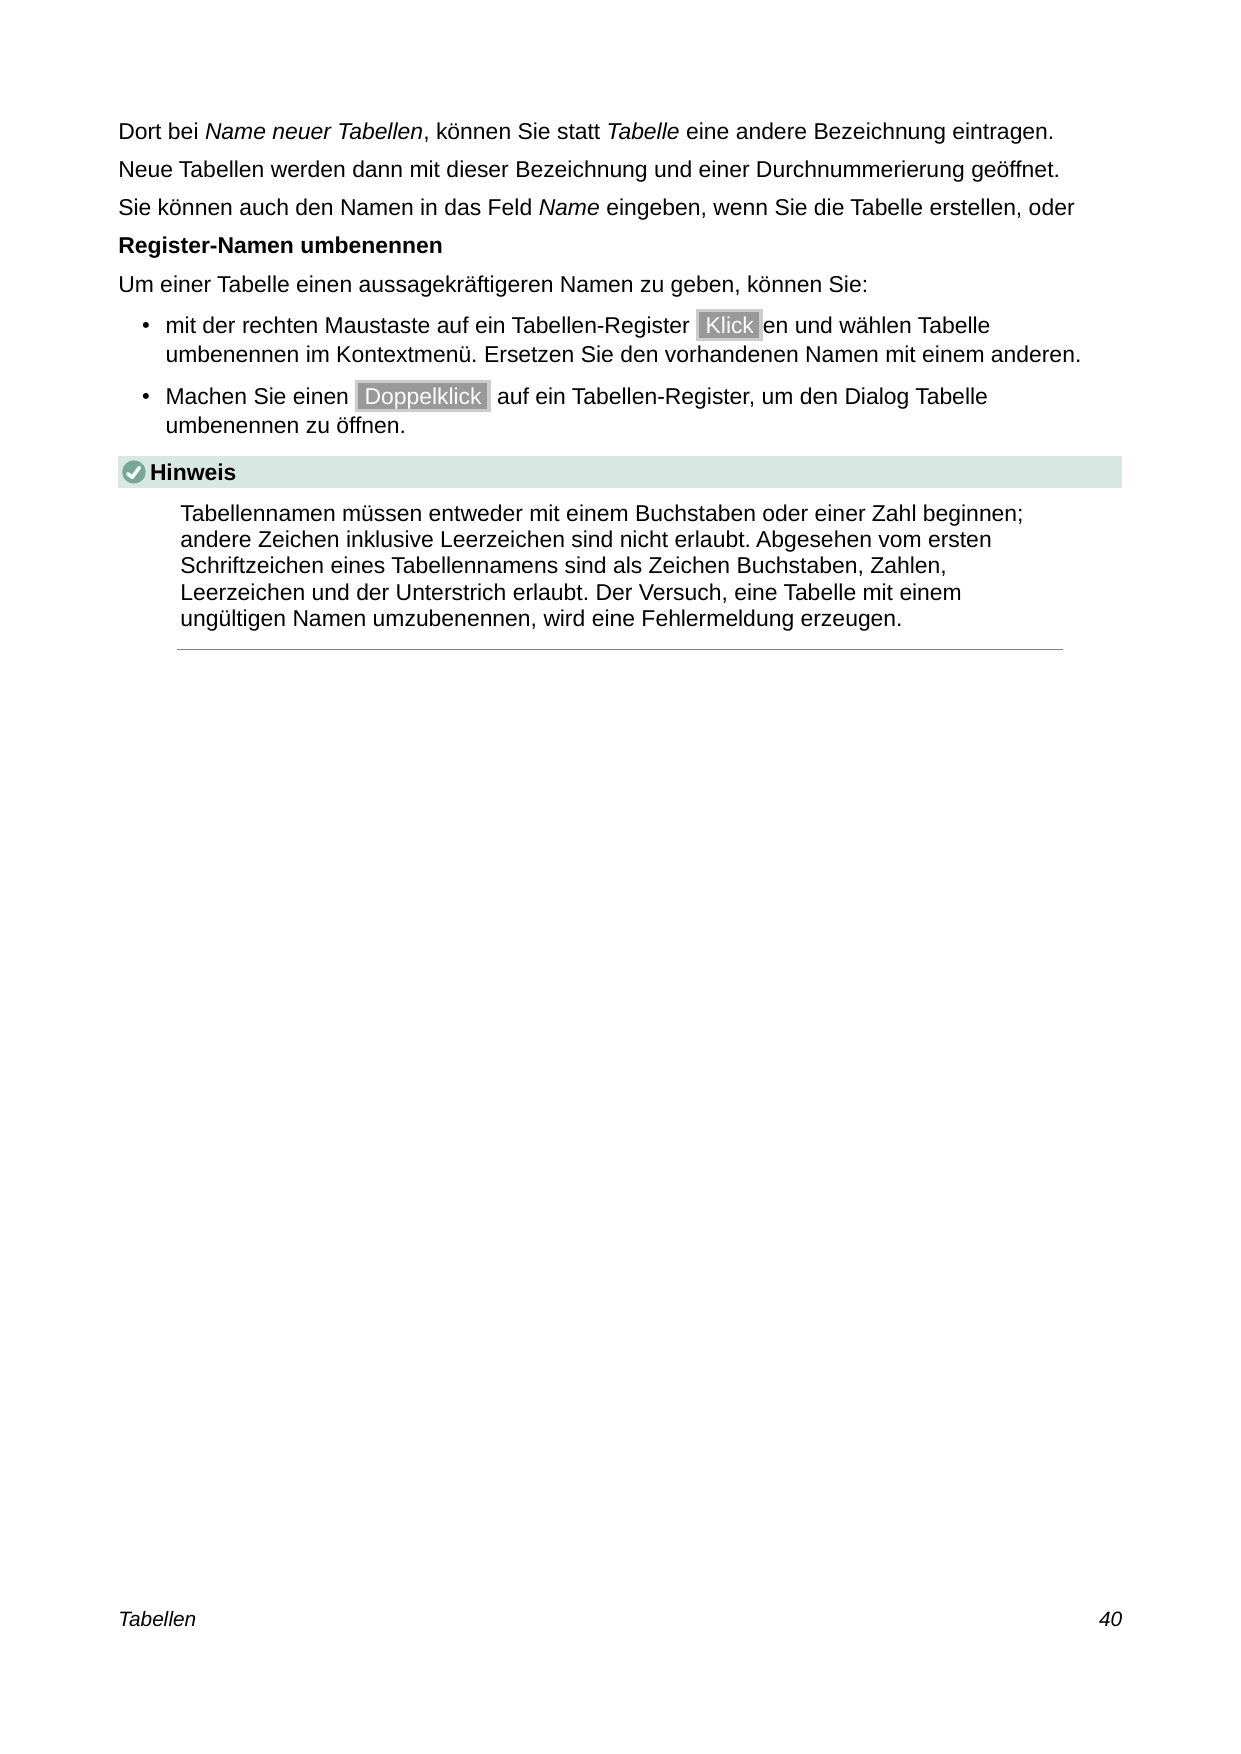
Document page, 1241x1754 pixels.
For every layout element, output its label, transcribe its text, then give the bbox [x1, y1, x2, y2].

list Machen Sie einen Doppelklick auf ein Tabellen-Register, um den Dialog Tabelle umbenennen zu öffnen. [142, 379, 1122, 438]
text Um einer Tabelle einen aussagekräftigeren Namen zu geben, können Sie: [118, 271, 1122, 297]
text Tabellennamen müssen entweder mit einem Buchstaben oder einer Zahl beginnen; andere Zeichen inklusive Leerzeichen sind nicht erlaubt. Abgesehen vom ersten Schriftzeichen eines Tabellennamens sind als Zeichen Buchstaben, Zahlen, Leerzeichen und der Unterstrich erlaubt. Der Versuch, eine Tabelle mit einem ungültigen Namen umzubenennen, wird eine Fehlermeldung erzeugen. [177, 499, 1063, 649]
list mit der rechten Maustaste auf ein Tabellen-Register Klicken und wählen Tabelle umbenennen im Kontextmenü. Ersetzen Sie den vorhandenen Namen mit einem anderen. [142, 309, 1122, 368]
text Dort bei Name neuer Tabellen, können Sie statt Tabelle eine andere Bezeichnung eintragen. [118, 118, 1122, 144]
text Sie können auch den Namen in das Feld Name eingeben, wenn Sie die Tabelle erstellen, oder [118, 194, 1122, 221]
text Register-Namen umbenennen [118, 232, 1122, 259]
subtitle Hinweis [118, 456, 1122, 488]
text Neue Tabellen werden dann mit dieser Bezeichnung und einer Durchnummerierung geöffnet. [118, 156, 1122, 183]
